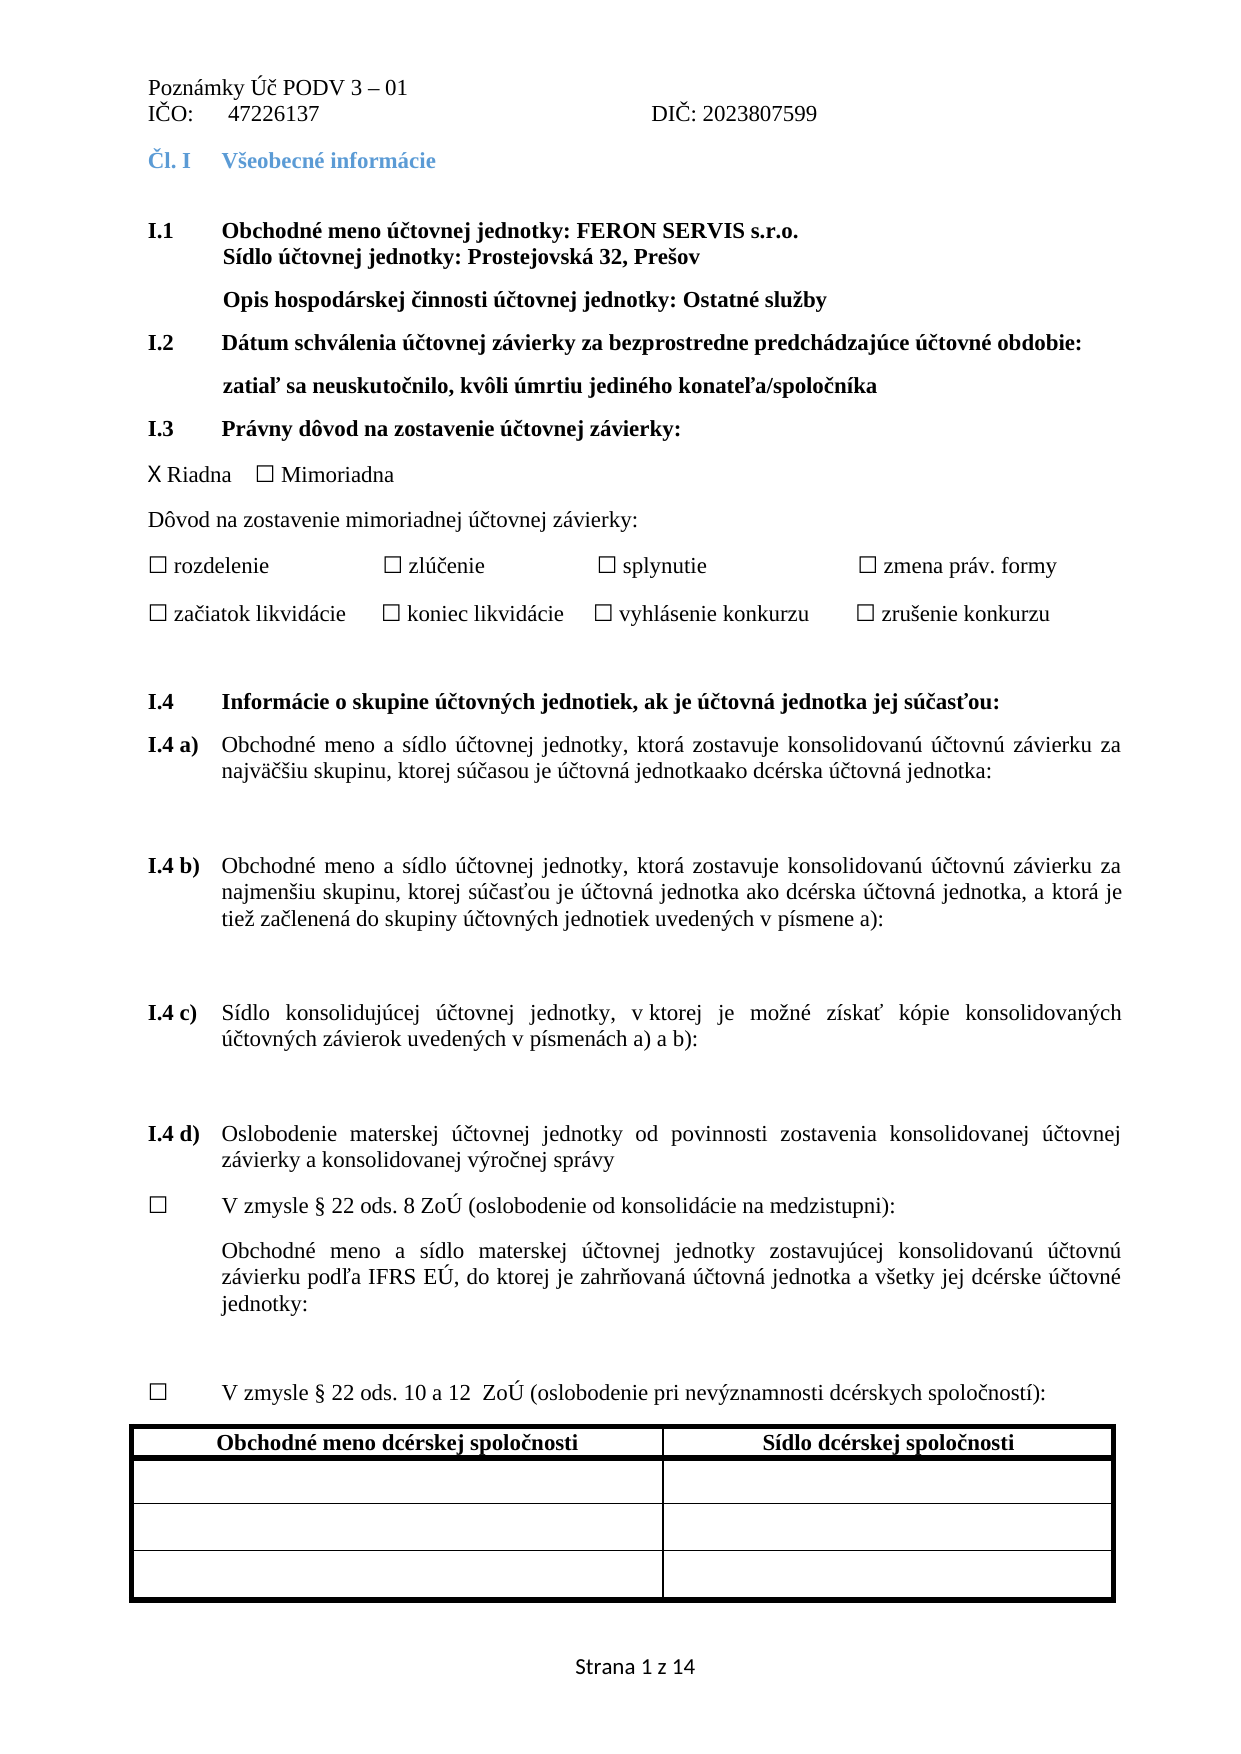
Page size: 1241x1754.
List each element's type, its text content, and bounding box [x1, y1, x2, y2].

list ☐ začiatok likvidácie ☐ koniec likvidácie ☐ vyhlásenie konkurzu ☐ zrušenie konkurzu [148, 597, 1122, 628]
table_header Obchodné meno dcérskej spoločnosti [134, 1429, 662, 1455]
list I.3 Právny dôvod na zostavenie účtovnej závierky: [148, 415, 1122, 442]
list zatiaľ sa neuskutočnilo, kvôli úmrtiu jediného konateľa/spoločníka [223, 372, 1122, 399]
list ☐ rozdelenie ☐ zlúčenie ☐ splynutie ☐ zmena práv. formy [148, 549, 1122, 581]
text I.4 Informácie o skupine účtovných jednotiek, ak je účtovná jednotka jej súčasťou: [148, 688, 1122, 714]
text I.4 a) Obchodné meno a sídlo účtovnej jednotky, ktorá zostavuje konsolidovanú účtovnú závierku za najväčšiu skupinu, ktorej súčasou je účtovná jednotkaako dcérska účtovná jednotka: [148, 731, 1122, 784]
list Opis hospodárskej činnosti účtovnej jednotky: Ostatné služby [223, 286, 1122, 313]
list I.2 Dátum schválenia účtovnej závierky za bezprostredne predchádzajúce účtovné obdobie: [148, 329, 1122, 356]
table_header Sídlo dcérskej spoločnosti [664, 1429, 1111, 1455]
text Čl. I Všeobecné informácie [148, 148, 1122, 174]
table_cell [134, 1504, 662, 1550]
text I.4 b) Obchodné meno a sídlo účtovnej jednotky, ktorá zostavuje konsolidovanú účtovnú závierku za najmenšiu skupinu, ktorej súčasťou je účtovná jednotka ako dcérska účtovná jednotka, a ktorá je tiež začlenená do skupiny účtovných jednotiek uvedených v písmene a): [148, 852, 1122, 931]
table_cell [664, 1504, 1111, 1550]
list Sídlo účtovnej jednotky: Prostejovská 32, Prešov [223, 243, 1122, 270]
text I.1 Obchodné meno účtovnej jednotky: FERON SERVIS s.r.o. [148, 217, 1122, 243]
text ☐ V zmysle § 22 ods. 10 a 12 ZoÚ (oslobodenie pri nevýznamnosti dcérskych spoločností): [148, 1376, 1122, 1407]
table_cell [664, 1461, 1111, 1503]
text ☐ V zmysle § 22 ods. 8 ZoÚ (oslobodenie od konsolidácie na medzistupni): [148, 1189, 1122, 1220]
text I.4 d) Oslobodenie materskej účtovnej jednotky od povinnosti zostavenia konsolidovanej účtovnej závierky a konsolidovanej výročnej správy [148, 1120, 1122, 1172]
table_cell [134, 1551, 662, 1597]
text I.4 c) Sídlo konsolidujúcej účtovnej jednotky, v ktorej je možné získať kópie konsolidovaných účtovných závierok uvedených v písmenách a) a b): [148, 999, 1122, 1052]
list X Riadna ☐ Mimoriadna [148, 458, 1122, 490]
table_cell [134, 1461, 662, 1503]
list Dôvod na zostavenie mimoriadnej účtovnej závierky: [148, 506, 1122, 533]
text Obchodné meno a sídlo materskej účtovnej jednotky zostavujúcej konsolidovanú účtovnú závierku podľa IFRS EÚ, do ktorej je zahrňovaná účtovná jednotka a všetky jej dcérske účtovné jednotky: [221, 1237, 1122, 1316]
table_cell [664, 1551, 1111, 1597]
